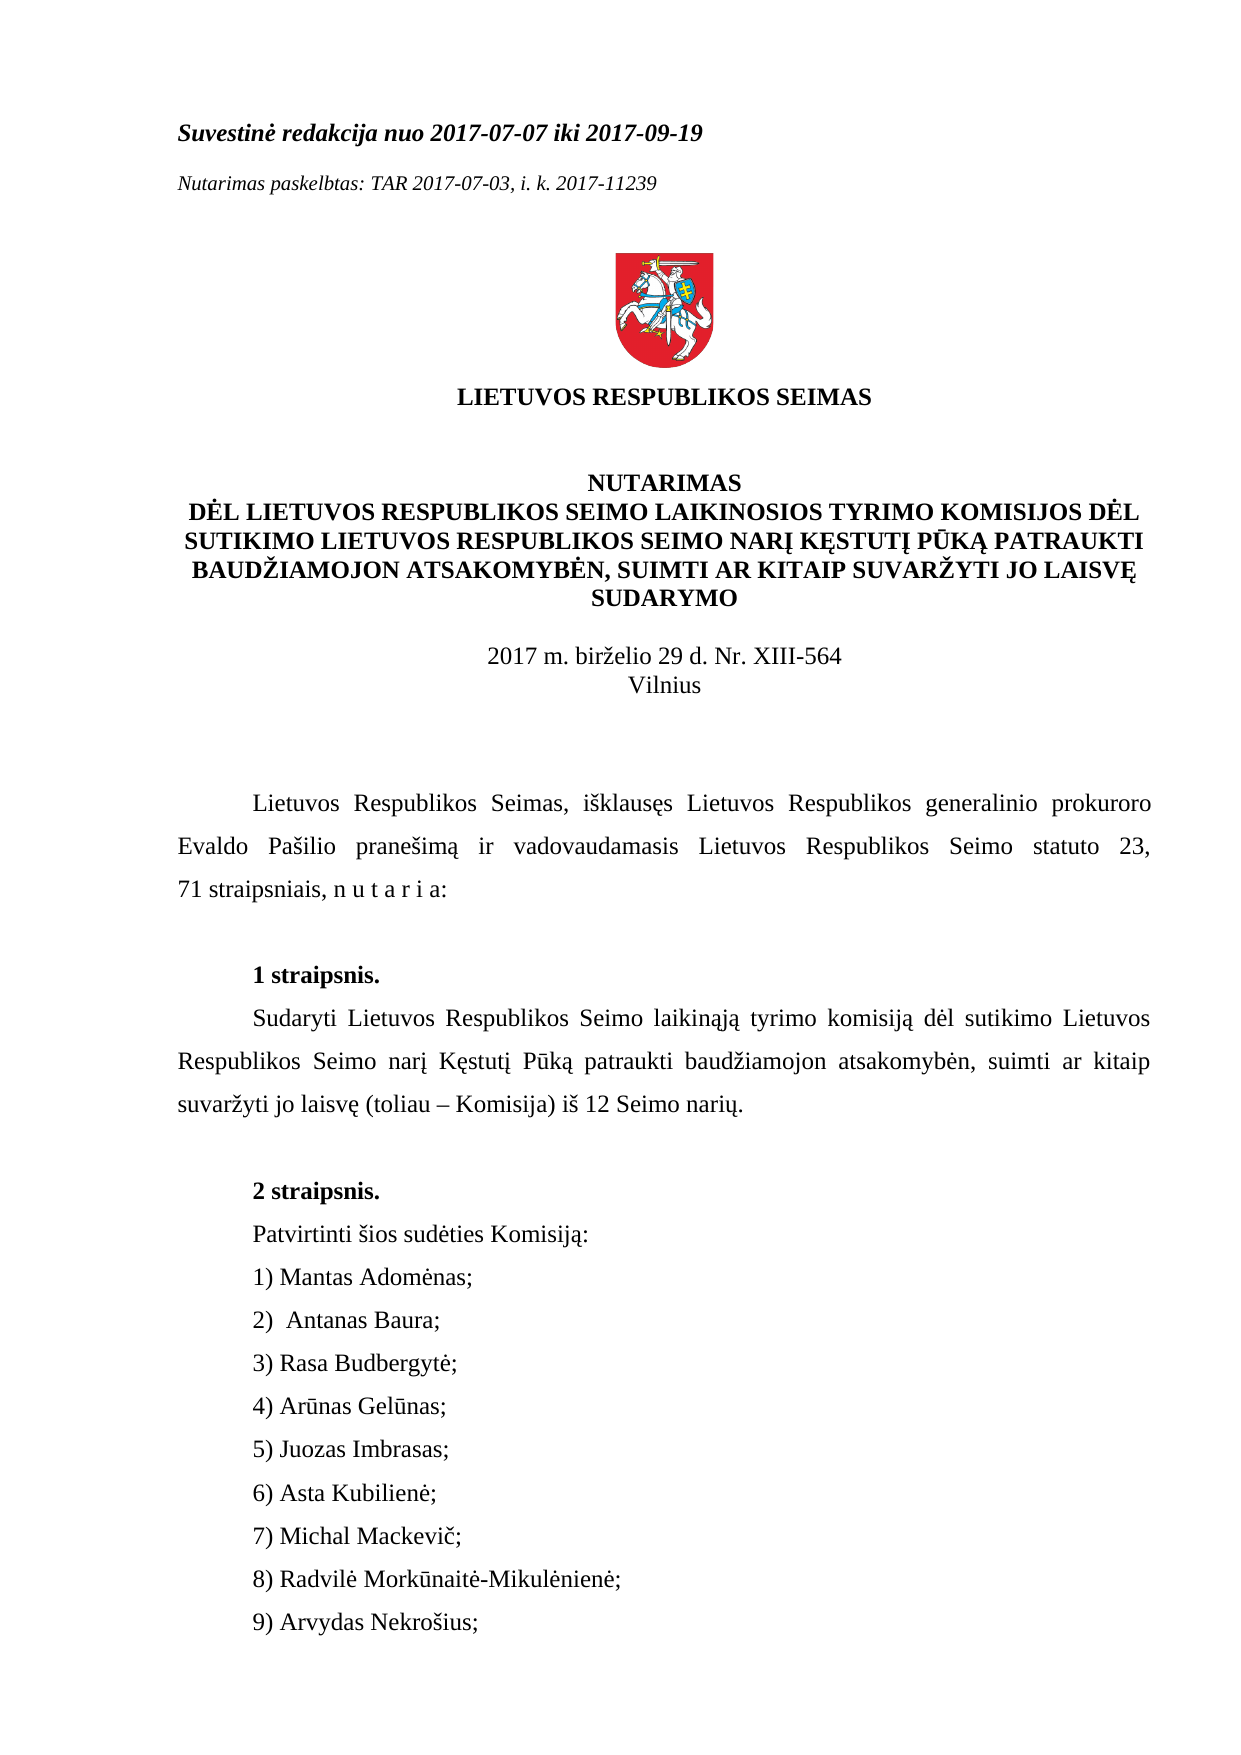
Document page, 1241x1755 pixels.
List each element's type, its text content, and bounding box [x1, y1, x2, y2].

text LIETUVOS RESPUBLIKOS SEIMAS [177, 382, 1152, 411]
text 7) Michal Mackevič; [177, 1521, 1152, 1549]
text Nutarimas paskelbtas: TAR 2017-07-03, i. k. 2017-11239 [177, 171, 1152, 195]
text 3) Rasa Budbergytė; [177, 1348, 1152, 1377]
text 4) Arūnas Gelūnas; [177, 1391, 1152, 1420]
text 1 straipsnis. [177, 960, 1152, 989]
text 9) Arvydas Nekrošius; [177, 1607, 1152, 1636]
text 5) Juozas Imbrasas; [177, 1434, 1152, 1463]
text Patvirtinti šios sudėties Komisiją: [177, 1219, 1152, 1248]
text Lietuvos Respublikos Seimas, išklausęs Lietuvos Respublikos generalinio prokuroro Evaldo Pašilio pranešimą ir vadovaudamasis Lietuvos Respublikos Seimo statuto 23, 71 straipsniais, n u t a r i a: [177, 788, 1152, 903]
text Sudaryti Lietuvos Respublikos Seimo laikinąją tyrimo komisiją dėl sutikimo Lietuvos Respublikos Seimo narį Kęstutį Pūką patraukti baudžiamojon atsakomybėn, suimti ar kitaip suvaržyti jo laisvę (toliau – Komisija) iš 12 Seimo narių. [177, 1003, 1152, 1118]
text 6) Asta Kubilienė; [177, 1478, 1152, 1506]
text 8) Radvilė Morkūnaitė-Mikulėnienė; [177, 1564, 1152, 1593]
text NUTARIMAS [177, 468, 1152, 497]
text 2) Antanas Baura; [177, 1305, 1152, 1334]
text 2017 m. birželio 29 d. Nr. XIII-564 [177, 641, 1152, 670]
text Suvestinė redakcija nuo 2017-07-07 iki 2017-09-19 [177, 118, 1152, 147]
text DĖL LIETUVOS RESPUBLIKOS SEIMO LAIKINOSIOS TYRIMO KOMISIJOS DĖL SUTIKIMO LIETUVOS RESPUBLIKOS SEIMO NARĮ KĘSTUTĮ PŪKĄ PATRAUKTI BAUDŽIAMOJON ATSAKOMYBĖN, SUIMTI AR KITAIP SUVARŽYTI JO LAISVĘ SUDARYMO [177, 497, 1152, 612]
text Vilnius [177, 670, 1152, 698]
text 1) Mantas Adomėnas; [177, 1262, 1152, 1291]
text 2 straipsnis. [177, 1176, 1152, 1204]
